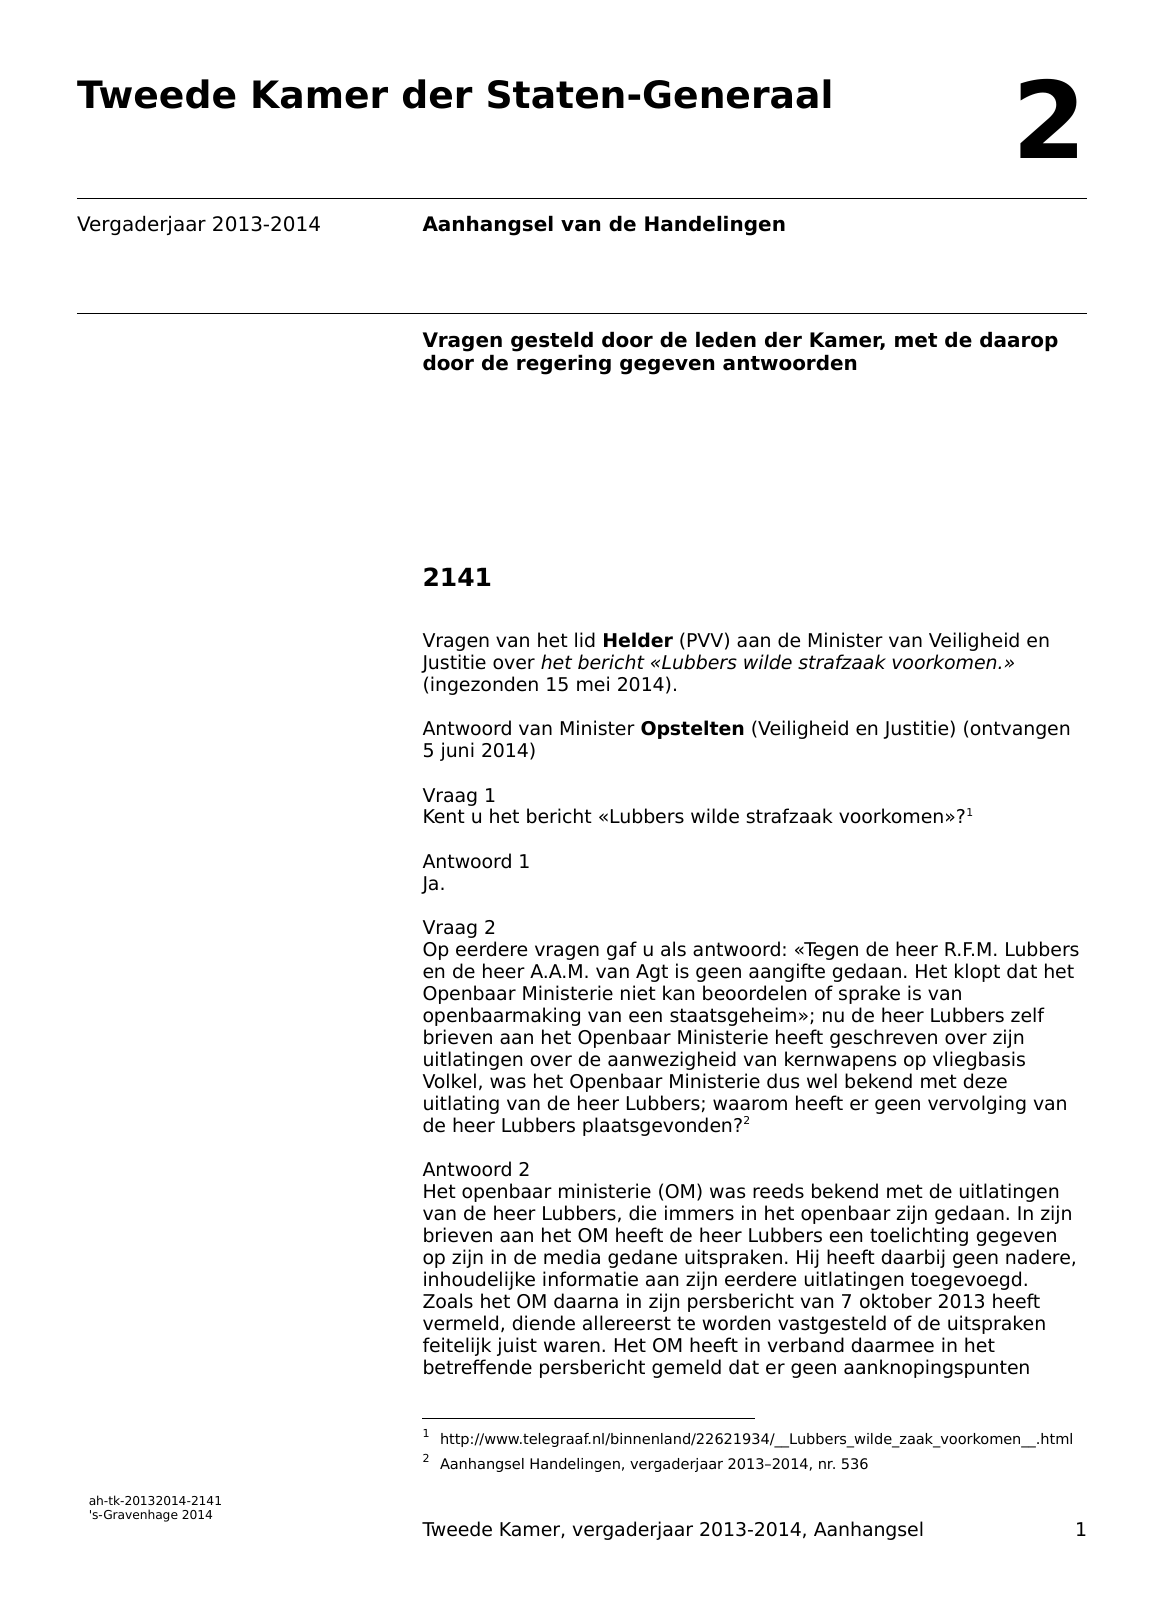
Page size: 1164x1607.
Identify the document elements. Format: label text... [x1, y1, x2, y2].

text Ja. [422, 873, 1087, 894]
text Vragen van het lid Helder (PVV) aan de Minister van Veiligheid en Justitie over het bericht «Lubbers wilde strafzaak voorkomen.» (ingezonden 15 mei 2014). [422, 630, 1087, 696]
text 's-Gravenhage 2014 [88, 1508, 323, 1522]
table_header Tweede Kamer der Staten-Generaal [77, 59, 886, 198]
text ah-tk-20132014-2141 [88, 1494, 323, 1508]
table_cell [77, 314, 422, 375]
text Op eerdere vragen gaf u als antwoord: «Tegen de heer R.F.M. Lubbers en de heer A.A.M. van Agt is geen aangifte gedaan. Het klopt dat het Openbaar Ministerie niet kan beoordelen of sprake is van openbaarmaking van een staatsgeheim»; nu de heer Lubbers zelf brieven aan het Openbaar Ministerie heeft geschreven over zijn uitlatingen over de aanwezigheid van kernwapens op vliegbasis Volkel, was het Openbaar Ministerie dus wel bekend met deze uitlating van de heer Lubbers; waarom heeft er geen vervolging van de heer Lubbers plaatsgevonden? [422, 939, 1087, 1137]
text Antwoord 2 [422, 1159, 1087, 1181]
text http://www.telegraaf.nl/binnenland/22621934/__Lubbers_wilde_zaak_voorkomen__.html [422, 1427, 1087, 1449]
text Vraag 1 [422, 784, 1087, 806]
text Vraag 2 [422, 917, 1087, 939]
table_cell Vergaderjaar 2013-2014 [77, 199, 422, 313]
text 2141 [422, 563, 1087, 592]
text Zoals het OM daarna in zijn persbericht van 7 oktober 2013 heeft vermeld, diende allereerst te worden vastgesteld of de uitspraken feitelijk juist waren. Het OM heeft in verband daarmee in het betreffende persbericht gemeld dat er geen aanknopingspunten [422, 1291, 1087, 1378]
table_cell Aanhangsel van de Handelingen [422, 199, 1087, 313]
text Aanhangsel Handelingen, vergaderjaar 2013–2014, nr. 536 [422, 1452, 1087, 1474]
text Antwoord van Minister Opstelten (Veiligheid en Justitie) (ontvangen 5 juni 2014) [422, 718, 1087, 762]
table_header 2 [886, 59, 1087, 198]
text Antwoord 1 [422, 851, 1087, 873]
text Kent u het bericht «Lubbers wilde strafzaak voorkomen»? [422, 806, 1087, 828]
text Het openbaar ministerie (OM) was reeds bekend met de uitlatingen van de heer Lubbers, die immers in het openbaar zijn gedaan. In zijn brieven aan het OM heeft de heer Lubbers een toelichting gegeven op zijn in de media gedane uitspraken. Hij heeft daarbij geen nadere, inhoudelijke informatie aan zijn eerdere uitlatingen toegevoegd. [422, 1181, 1087, 1291]
table_cell Vragen gesteld door de leden der Kamer, met de daarop door de regering gegeven antwoorden [422, 314, 1087, 375]
